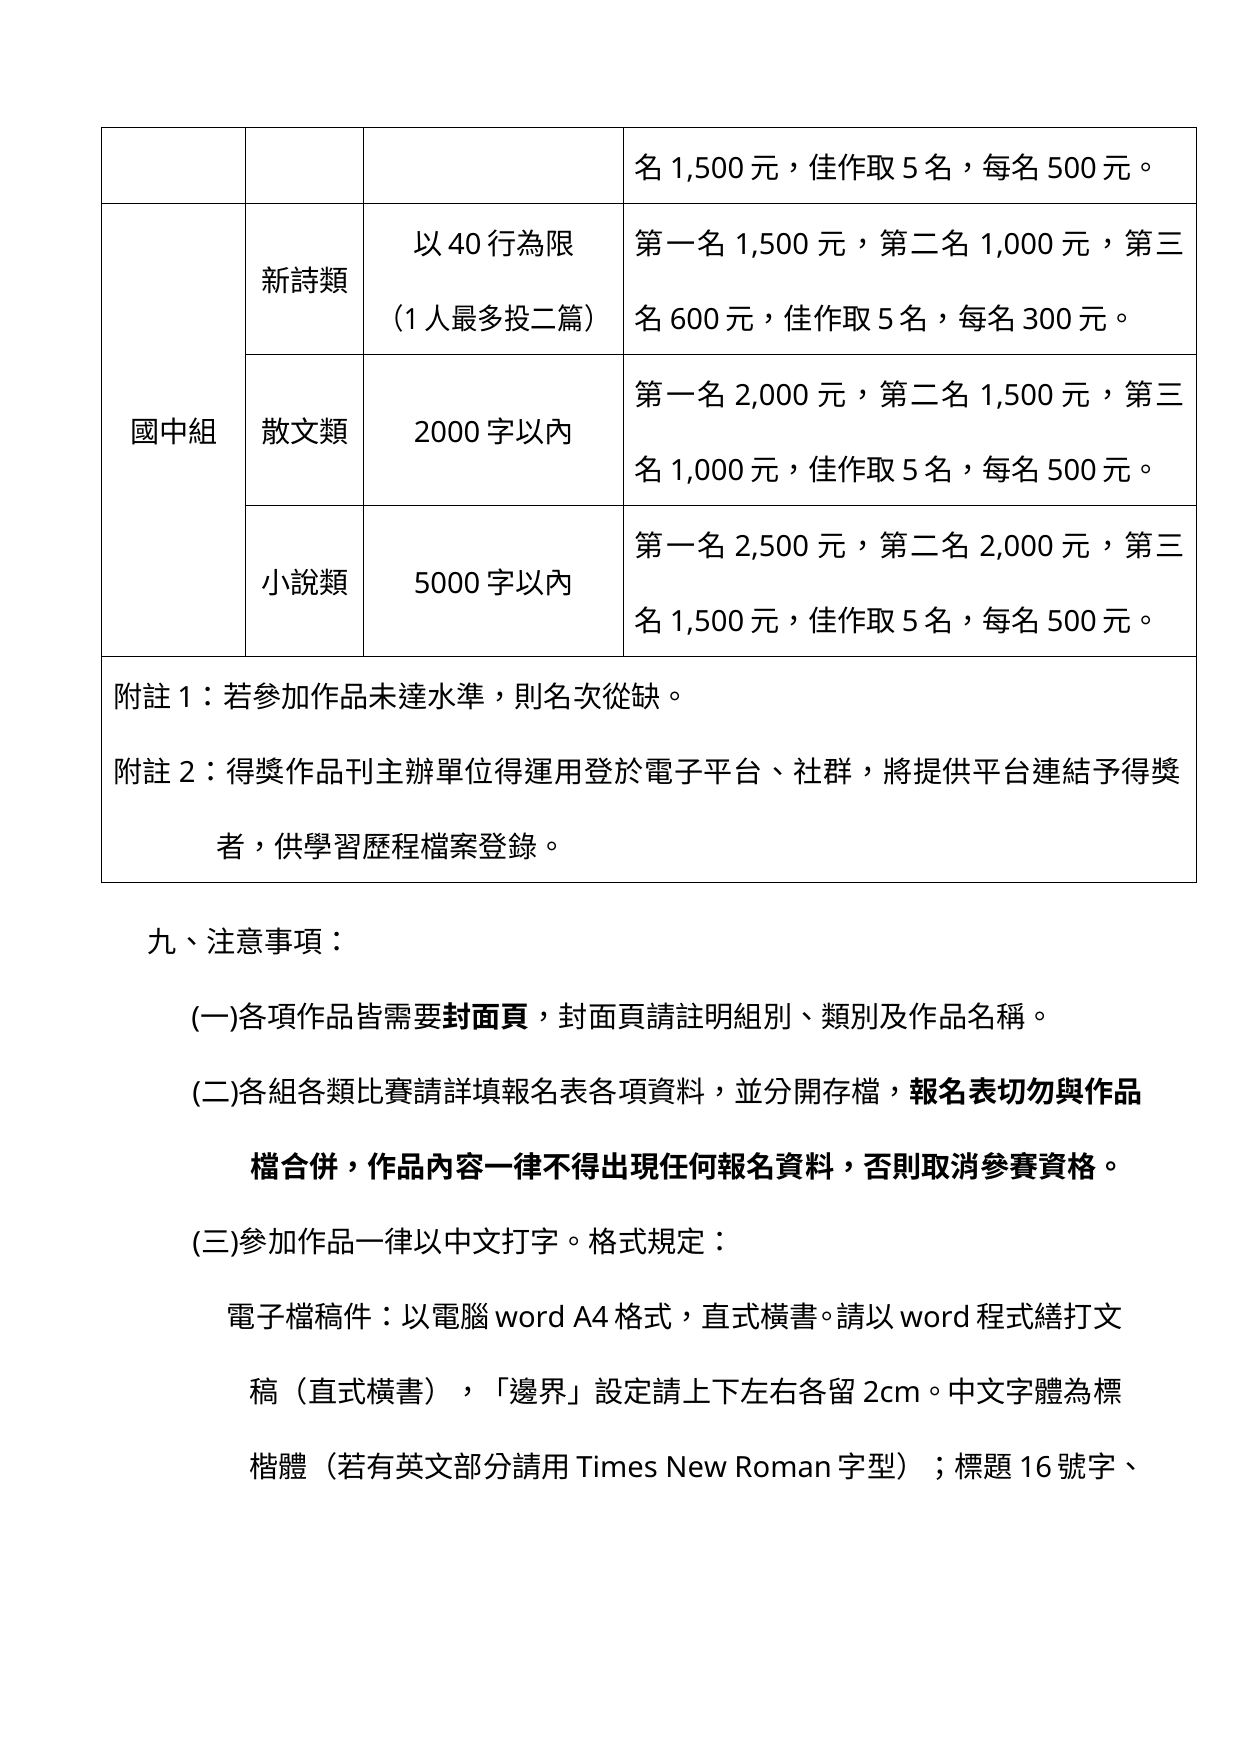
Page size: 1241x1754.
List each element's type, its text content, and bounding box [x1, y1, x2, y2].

text (三)參加作品一律以中文打字。格式規定： [192, 1202, 1122, 1277]
table_cell 2000字以內 [364, 355, 623, 505]
table_cell 國中組 [102, 204, 245, 656]
table_cell 第一名2,500元，第二名2,000元，第三名1,500元，佳作取5名，每名500元。 [624, 506, 1196, 656]
table_cell [364, 128, 623, 203]
table_cell 第一名2,000元，第二名1,500元，第三名1,000元，佳作取5名，每名500元。 [624, 355, 1196, 505]
text (二)各組各類比賽請詳填報名表各項資料，並分開存檔，報名表切勿與作品檔合併，作品內容一律不得出現任何報名資料，否則取消參賽資格。 [192, 1052, 1152, 1202]
table_cell 新詩類 [246, 204, 363, 354]
text 九、注意事項： [148, 902, 1122, 977]
table_cell 散文類 [246, 355, 363, 505]
table_cell 5000字以內 [364, 506, 623, 656]
table_cell 附註1：若參加作品未達水準，則名次從缺。 附註2：得獎作品刊主辦單位得運用登於電子平台、社群，將提供平台連結予得獎者，供學習歷程檔案登錄。 [102, 657, 1196, 882]
table_cell 名1,500元，佳作取5名，每名500元。 [624, 128, 1196, 203]
table_cell [246, 128, 363, 203]
text 電子檔稿件：以電腦word A4格式，直式橫書。請以word程式繕打文稿（直式橫書），「邊界」設定請上下左右各留2cm。中文字體為標楷體（若有英文部分請用Times New Roman字型）；標題16號字、內文14號字、1.5倍行高、文字與標點符號皆全形，英數字不用；作品超過一頁者，請在頁尾設定頁碼。 [204, 1277, 1122, 1502]
table_cell [102, 128, 245, 203]
table_cell 以40行為限 （1人最多投二篇） [364, 204, 623, 354]
text (一)各項作品皆需要封面頁，封面頁請註明組別、類別及作品名稱。 [191, 977, 1122, 1052]
table_cell 小說類 [246, 506, 363, 656]
table_cell 第一名1,500元，第二名1,000元，第三名600元，佳作取5名，每名300元。 [624, 204, 1196, 354]
